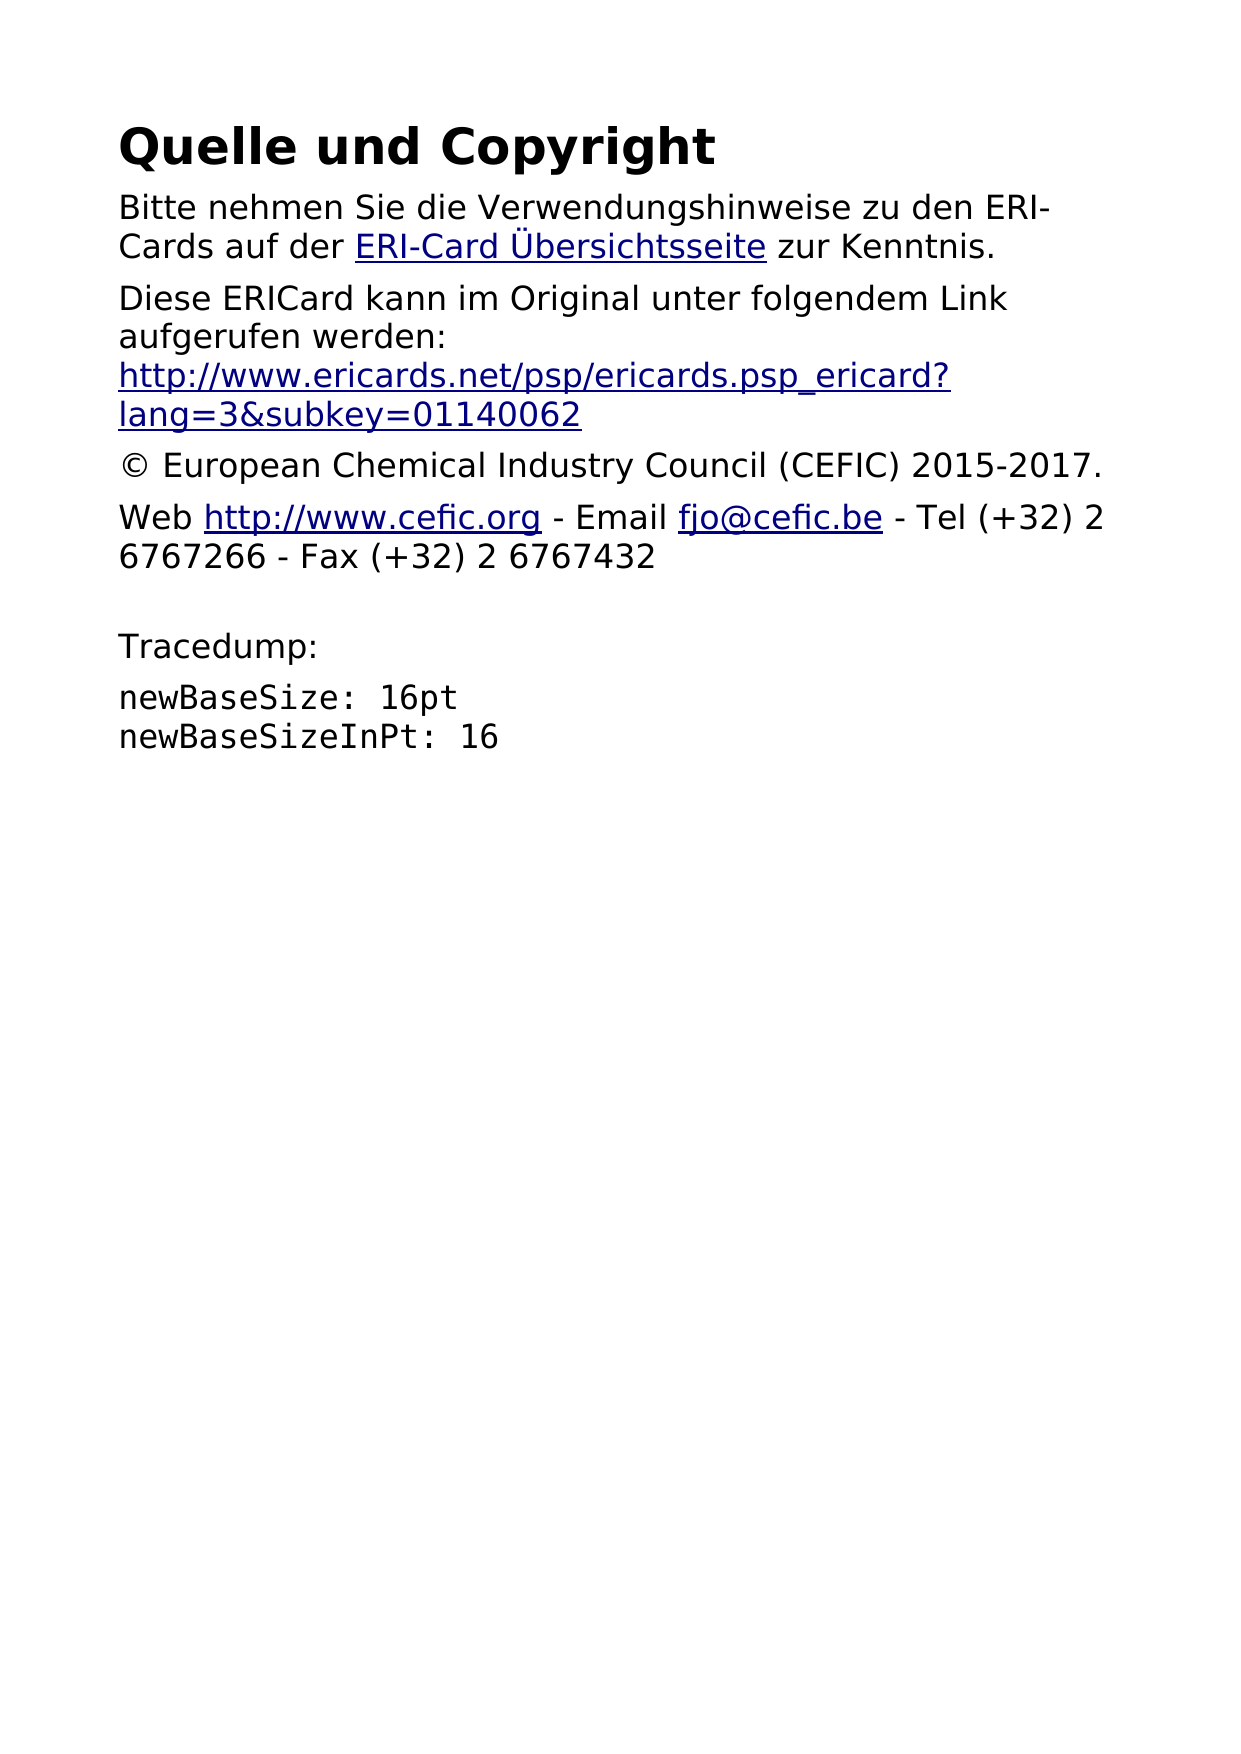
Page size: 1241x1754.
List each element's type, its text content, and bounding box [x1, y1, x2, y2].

text Bitte nehmen Sie die Verwendungshinweise zu den ERI-Cards auf der ERI-Card Übersichtsseite zur Kenntnis. [118, 189, 1122, 267]
text newBaseSize: 16pt newBaseSizeInPt: 16 [118, 679, 1122, 756]
text Tracedump: [118, 588, 1122, 666]
text © European Chemical Industry Council (CEFIC) 2015-2017. [118, 447, 1122, 486]
subtitle Quelle und Copyright [118, 118, 1122, 176]
text Web http://www.cefic.org - Email fjo@cefic.be - Tel (+32) 2 6767266 - Fax (+32) 2 6767432 [118, 498, 1122, 576]
text Diese ERICard kann im Original unter folgendem Link aufgerufen werden: http://www.ericards.net/psp/ericards.psp_ericard?lang=3&subkey=01140062 [118, 279, 1122, 434]
